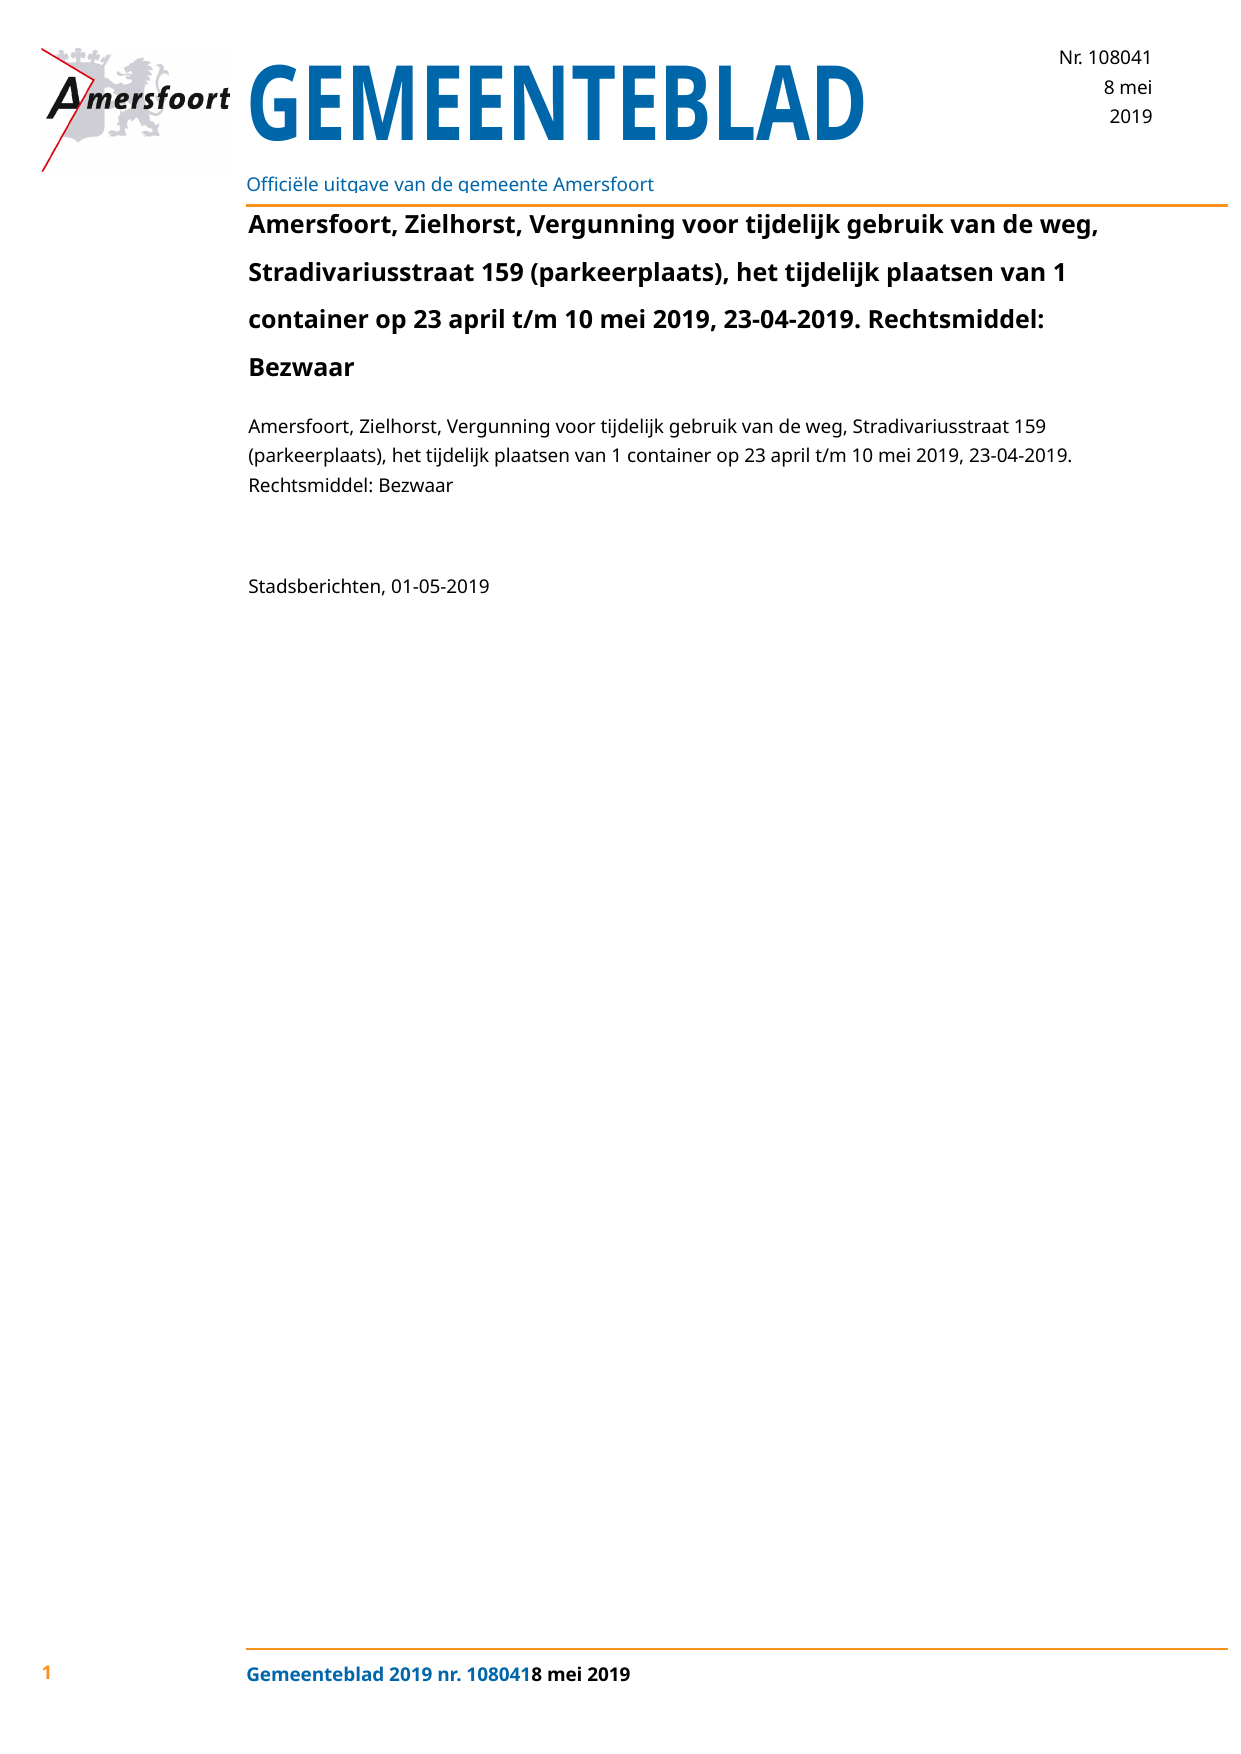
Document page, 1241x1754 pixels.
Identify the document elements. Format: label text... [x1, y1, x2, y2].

picture [41, 47, 231, 172]
text Amersfoort, Zielhorst, Vergunning voor tijdelijk gebruik van de weg, Stradivariusstraat 159 (parkeerplaats), het tijdelijk plaatsen van 1 container op 23 april t/m 10 mei 2019, 23-04-2019. Rechtsmiddel: Bezwaar [248, 207, 1152, 384]
text Stadsberichten, 01-05-2019 [248, 573, 1152, 599]
text Amersfoort, Zielhorst, Vergunning voor tijdelijk gebruik van de weg, Stradivariusstraat 159 (parkeerplaats), het tijdelijk plaatsen van 1 container op 23 april t/m 10 mei 2019, 23-04-2019. Rechtsmiddel: Bezwaar [248, 413, 1152, 498]
